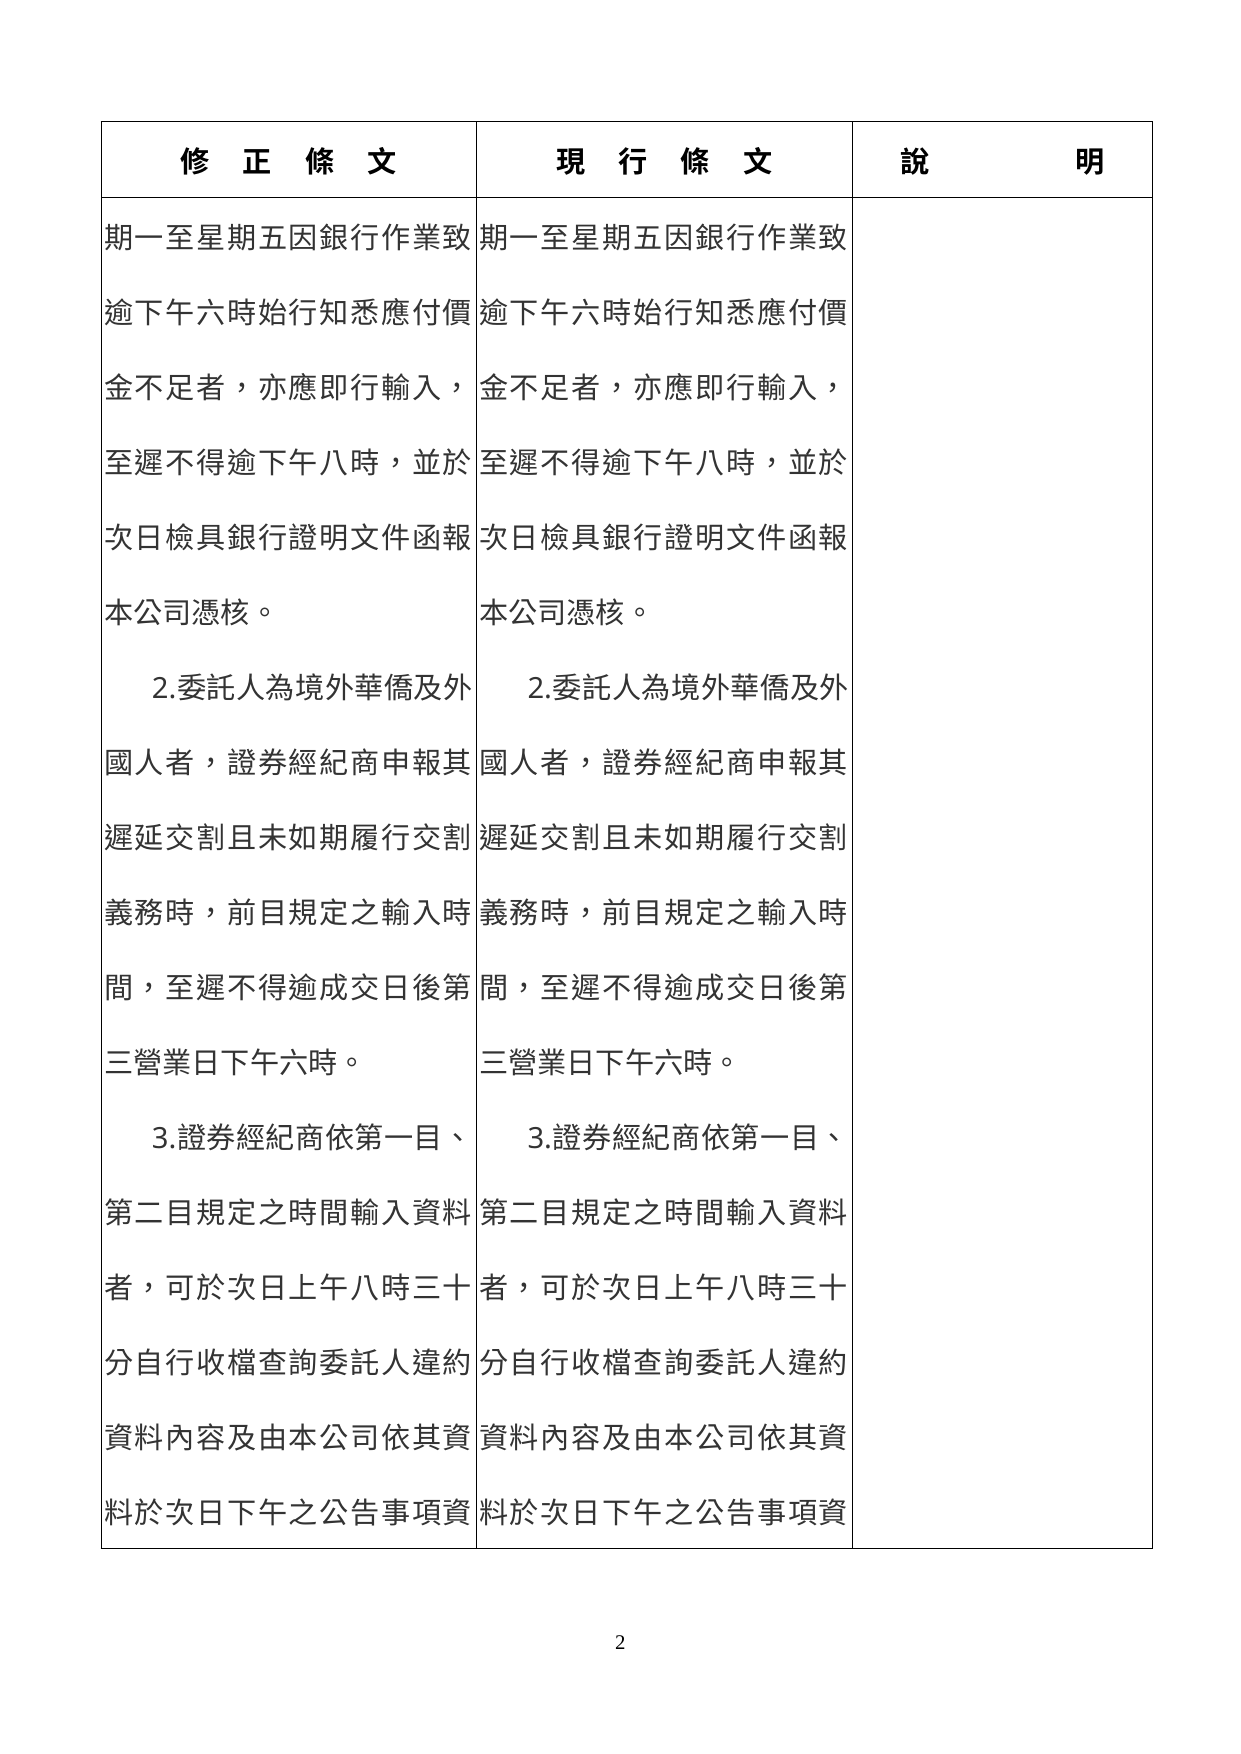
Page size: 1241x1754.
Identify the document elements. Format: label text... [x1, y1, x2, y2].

table_header 修 正 條 文 [102, 122, 476, 197]
table_header 說 明 [853, 122, 1152, 197]
table_header 現 行 條 文 [477, 122, 852, 197]
table_cell 貳、違約申報作業 委託人不如期履行交割義務者，即為違約，證券經紀商應依左列規定向本公司申報，同時通知委託人。 一、電腦傳輸： (一) 輸入時間： 1.證券經紀商經確認委託人發生違約情事時，應即行將違約資訊輸入本公司電腦，賣出證券違約者，至遲不得逾成交日後第一營業日下午六時，買進價金違約者，至遲不得逾成交日後第二營業日下午六時；但於星期一至星期五因銀行作業致逾下午六時始行知悉應付價金不足者，亦應即行輸入，至遲不得逾下午八時，並於次日檢具銀行證明文件函報本公司憑核。 2.委託人為境外華僑及外國人者，證券經紀商申報其遲延交割且未如期履行交割義務時，前目規定之輸入時間，至遲不得逾成交日後第三營業日下午六時。 3.證券經紀商依第一目、第二目規定之時間輸入資料者，可於次日上午八時三十分自行收檔查詢委託人違約資料內容及由本公司依其資料於次日下午之公告事項資訊系統中揭示之。 4.因天然災害侵襲致當地縣市政府首長宣布公教機關停止上班時，於受災區域內之證券經紀商電腦傳輸申報作業，比照本公司「天然災害侵襲時應否休市之處理措施」所訂應屆交割事務處理規定辦理。 (二) 偶發事故： 因偶發事故致電腦輸入線路無法傳輸時，證券經紀商應即以電話通知本公司交易部，並將應行輸入資訊作成書面加蓋公司及負責人印章後以電話傳真方式送達本公司，嗣由本公司據其內容補行輸入。 二、違約函報： 證券經紀商同一申報日同一委託人違約金額總計達新臺幣一千萬元以上者，除依前項向本公司申報外，另有營業細則第九十一條第三項規定之違約情事，均應依左列規定，函報本公司備查。 (一) 函報內容： 1.委託人姓名。 2.帳號。 3.身分證統一編號。 4.住址。 5.違約事實。 (二) 檢具左列文件影本： 1.身分證 (正、反面) 。 2.委託買賣有價證券受託契約 (正、反面) 。 3.委託書。 4.買賣報告書。 5.交割憑單。 三、證券經紀商受託以綜合帳戶買賣有價證券，委託人不履行交割義務而發生違約時，證券經紀商申報違約應以委託人買賣帳戶為之。 [102, 198, 476, 1548]
table_cell 因應綜合帳戶之開辦，爰配合增訂綜合帳戶申報違約之相關規定。 [853, 198, 1152, 1548]
table_cell 貳、違約申報作業 委託人不如期履行交割義務者，即為違約，證券經紀商應依左列規定向本公司申報，同時通知委託人。 一、電腦傳輸： (一) 輸入時間： 1.證券經紀商經確認委託人發生違約情事時，應即行將違約資訊輸入本公司電腦，賣出證券違約者，至遲不得逾成交日後第一營業日下午六時，買進價金違約者，至遲不得逾成交日後第二營業日下午六時；但於星期一至星期五因銀行作業致逾下午六時始行知悉應付價金不足者，亦應即行輸入，至遲不得逾下午八時，並於次日檢具銀行證明文件函報本公司憑核。 2.委託人為境外華僑及外國人者，證券經紀商申報其遲延交割且未如期履行交割義務時，前目規定之輸入時間，至遲不得逾成交日後第三營業日下午六時。 3.證券經紀商依第一目、第二目規定之時間輸入資料者，可於次日上午八時三十分自行收檔查詢委託人違約資料內容及由本公司依其資料於次日下午之公告事項資訊系統中揭示之。 4.因天然災害侵襲致當地縣市政府首長宣布公教機關停止上班時，於受災區域內之證券經紀商電腦傳輸申報作業，比照本公司「天然災害侵襲時應否休市之處理措施」所訂應屆交割事務處理規定辦理。 (二) 偶發事故： 因偶發事故致電腦輸入線路無法傳輸時，證券經紀商應即以電話通知本公司交易部，並將應行輸入資訊作成書面加蓋公司及負責人印章後以電話傳真方式送達本公司，嗣由本公司據其內容補行輸入。 二、違約函報： 證券經紀商同一申報日同一委託人違約金額總計達新臺幣一千萬元以上者，除依前項向本公司申報外，另有營業細則第九十一條第三項規定之違約情事，均應依左列規定，函報本公司備查。 (一) 函報內容： 1.委託人姓名。 2.帳號。 3.身分證統一編號。 4.住址。 5.違約事實。 (二) 檢具左列文件影本： 1.身分證 (正、反面) 。 2.委託買賣有價證券受託契約 (正、反面) 。 3.委託書。 4.買賣報告書。 5.交割憑單。 [477, 198, 852, 1548]
